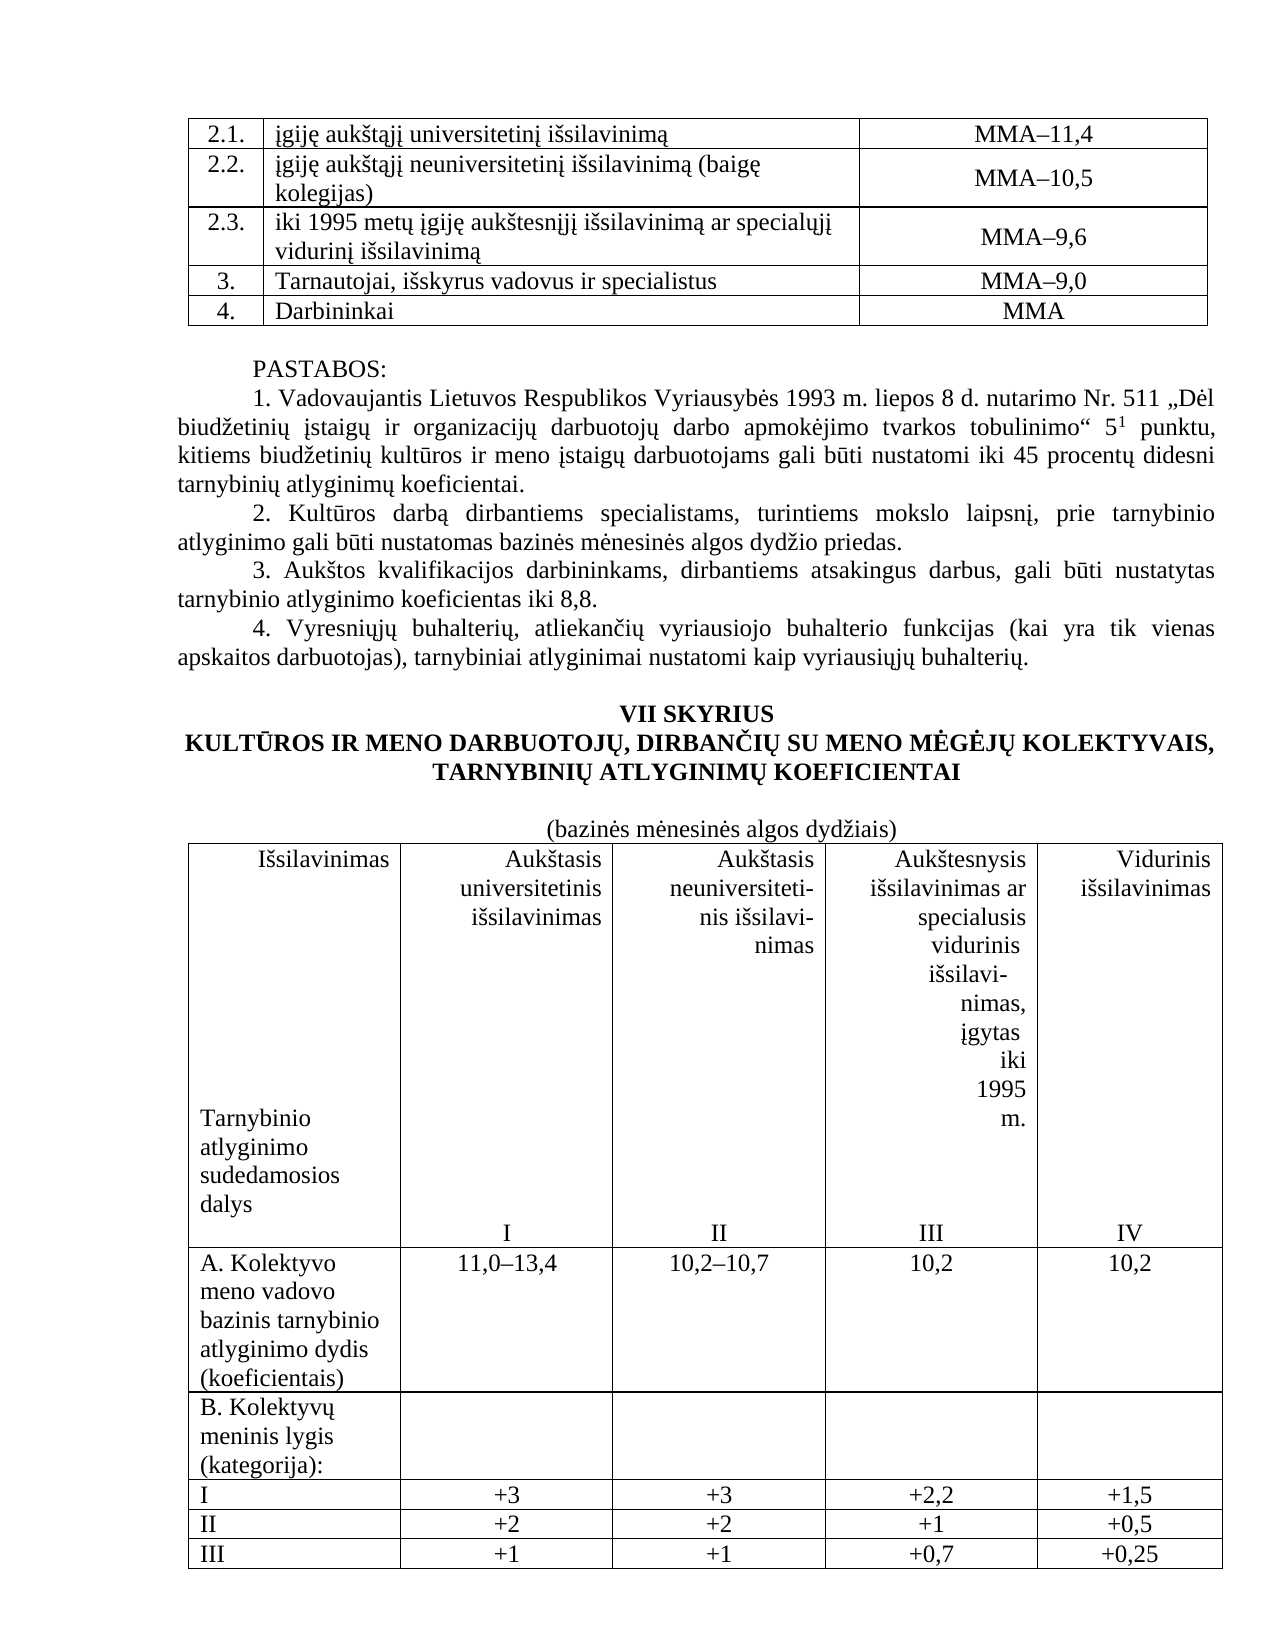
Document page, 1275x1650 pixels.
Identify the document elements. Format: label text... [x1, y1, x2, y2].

table_cell [1038, 1393, 1222, 1479]
table_cell III [189, 1539, 400, 1568]
table_cell 10,2 [826, 1248, 1037, 1391]
table_cell +2,2 [826, 1480, 1037, 1508]
table_cell +0,25 [1038, 1539, 1222, 1568]
table_cell 4. [189, 296, 263, 324]
table_cell [401, 1393, 612, 1479]
table_cell B. Kolektyvų meninis lygis (kategorija): [189, 1393, 400, 1479]
table_header Aukštasis neuniversiteti- nis išsilavi- nimas II [613, 844, 825, 1247]
table_cell MMA–9,6 [860, 208, 1207, 265]
text 3. Aukštos kvalifikacijos darbininkams, dirbantiems atsakingus darbus, gali būti nustatytas tarnybinio atlyginimo koeficientas iki 8,8. [177, 556, 1216, 613]
table_header Išsilavinimas Tarnybinio atlyginimo sudedamosios dalys [189, 844, 400, 1247]
table_cell 2.3. [189, 208, 263, 265]
text 2. Kultūros darbą dirbantiems specialistams, turintiems mokslo laipsnį, prie tarnybinio atlyginimo gali būti nustatomas bazinės mėnesinės algos dydžio priedas. [177, 498, 1216, 556]
table_cell MMA–9,0 [860, 266, 1207, 295]
table_cell +1,5 [1038, 1480, 1222, 1508]
table_cell 2.2. [189, 149, 263, 206]
table_cell +0,5 [1038, 1510, 1222, 1538]
table_cell II [189, 1510, 400, 1538]
table_cell MMA [860, 296, 1207, 324]
table_cell 2.1. [189, 119, 263, 148]
table_cell +3 [613, 1480, 825, 1508]
table_cell I [189, 1480, 400, 1508]
table_cell A. Kolektyvo meno vadovo bazinis tarnybinio atlyginimo dydis (koeficientais) [189, 1248, 400, 1391]
table_cell įgiję aukštąjį universitetinį išsilavinimą [264, 119, 859, 148]
text VII SKYRIUS [177, 699, 1216, 728]
table_cell įgiję aukštąjį neuniversitetinį išsilavinimą (baigę kolegijas) [264, 149, 859, 206]
table_cell +1 [826, 1510, 1037, 1538]
text KULTŪROS IR MENO DARBUOTOJŲ, DIRBANČIŲ SU MENO MĖGĖJŲ KOLEKTYVAIS, TARNYBINIŲ ATLYGINIMŲ KOEFICIENTAI [177, 728, 1216, 786]
text 1. Vadovaujantis Lietuvos Respublikos Vyriausybės 1993 m. liepos 8 d. nutarimo Nr. 511 „Dėl biudžetinių įstaigų ir organizacijų darbuotojų darbo apmokėjimo tvarkos tobulinimo“ 51 punktu, kitiems biudžetinių kultūros ir meno įstaigų darbuotojams gali būti nustatomi iki 45 procentų didesni tarnybinių atlyginimų koeficientai. [177, 383, 1216, 498]
table_header Vidurinis išsilavinimas IV [1038, 844, 1222, 1247]
table_cell [613, 1393, 825, 1479]
text PASTABOS: [177, 354, 1216, 383]
table_cell Darbininkai [264, 296, 859, 324]
table_cell 11,0–13,4 [401, 1248, 612, 1391]
table_header Aukštesnysis išsilavinimas ar specialusis vidurinis išsilavi- nimas, įgytas iki 1995 m. III [826, 844, 1037, 1247]
table_cell Tarnautojai, išskyrus vadovus ir specialistus [264, 266, 859, 295]
table_cell +0,7 [826, 1539, 1037, 1568]
table_cell 10,2 [1038, 1248, 1222, 1391]
table_cell 10,2–10,7 [613, 1248, 825, 1391]
table_cell MMA–10,5 [860, 149, 1207, 206]
table_cell +3 [401, 1480, 612, 1508]
table_cell +2 [401, 1510, 612, 1538]
table_cell +1 [613, 1539, 825, 1568]
table_header Aukštasis universitetinis išsilavinimas I [401, 844, 612, 1247]
table_cell 3. [189, 266, 263, 295]
text 4. Vyresniųjų buhalterių, atliekančių vyriausiojo buhalterio funkcijas (kai yra tik vienas apskaitos darbuotojas), tarnybiniai atlyginimai nustatomi kaip vyriausiųjų buhalterių. [177, 613, 1216, 671]
table_cell +1 [401, 1539, 612, 1568]
table_cell +2 [613, 1510, 825, 1538]
text (bazinės mėnesinės algos dydžiais) [177, 814, 1216, 843]
table_cell MMA–11,4 [860, 119, 1207, 148]
table_cell iki 1995 metų įgiję aukštesnįjį išsilavinimą ar specialųjį vidurinį išsilavinimą [264, 208, 859, 265]
table_cell [826, 1393, 1037, 1479]
